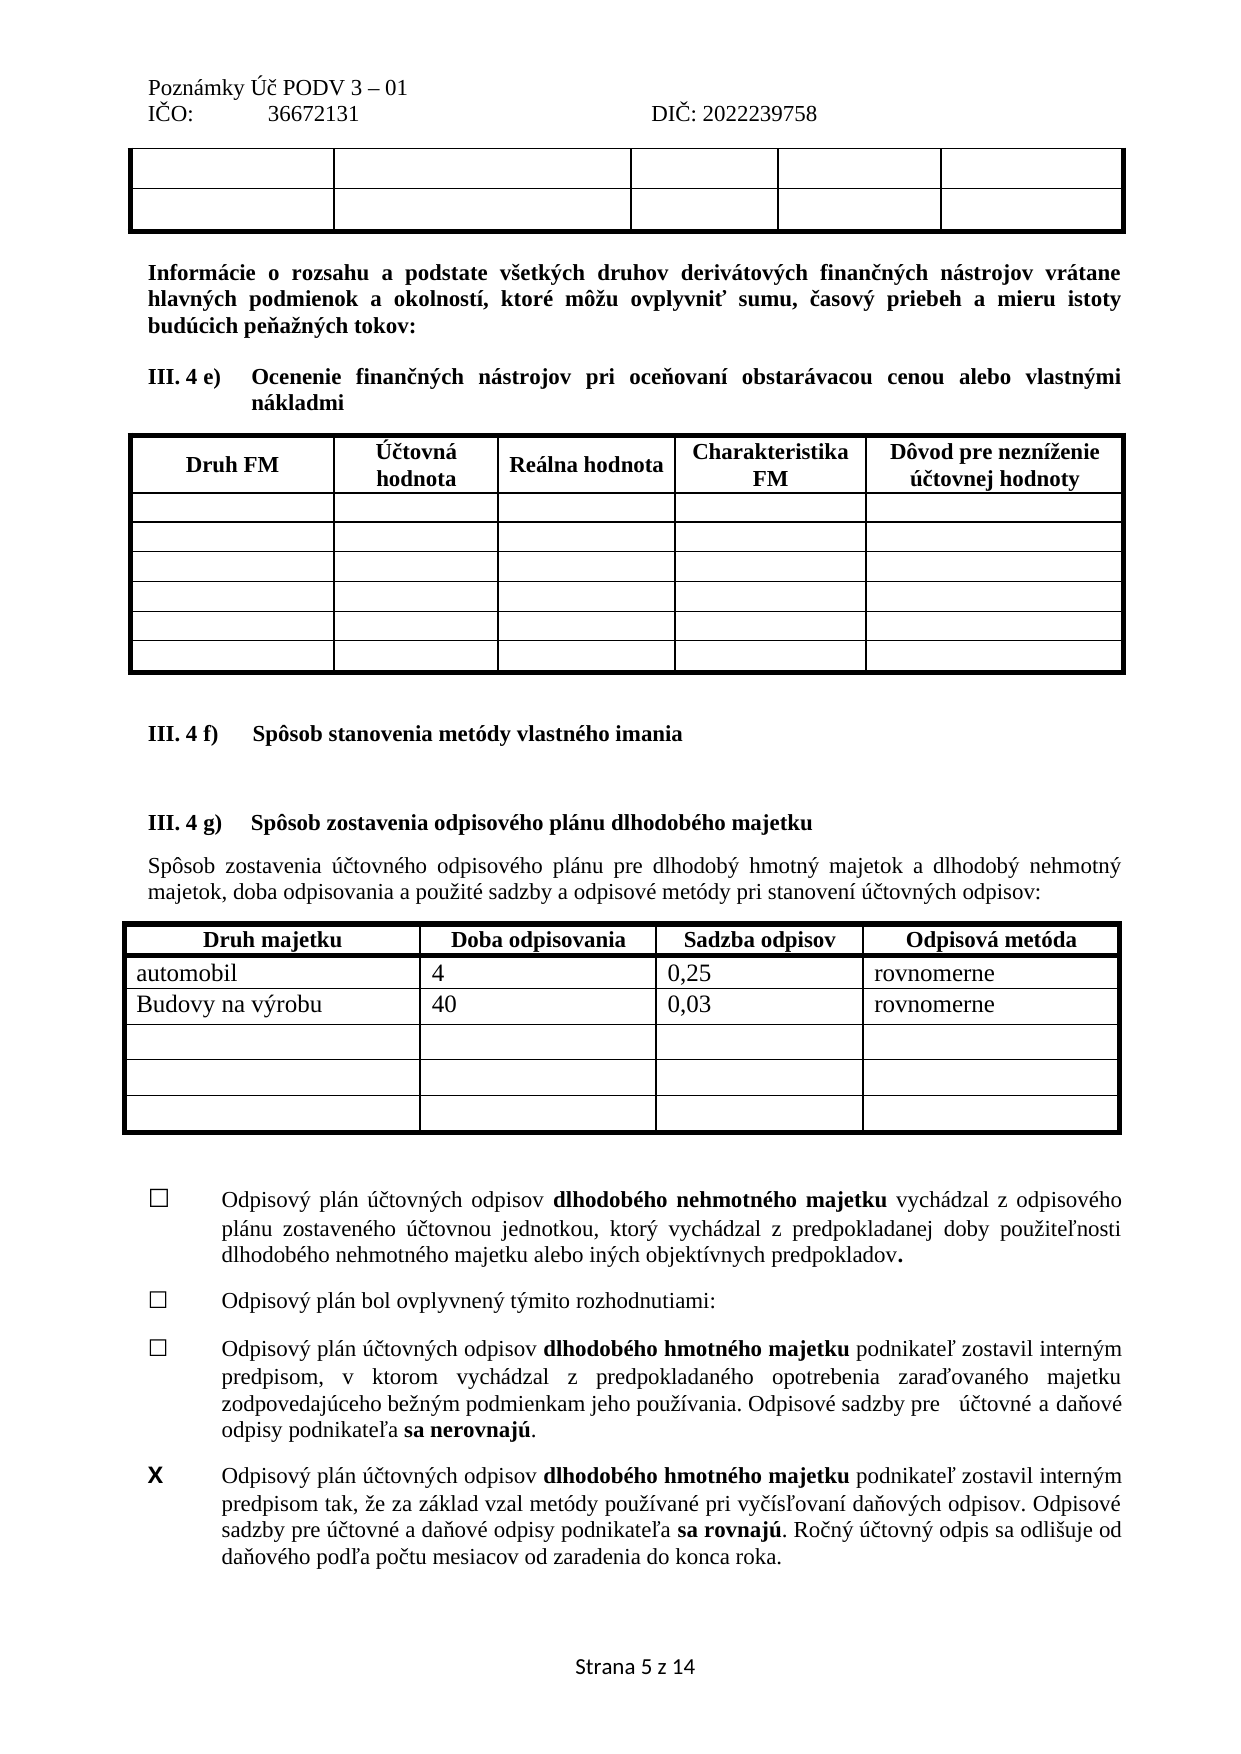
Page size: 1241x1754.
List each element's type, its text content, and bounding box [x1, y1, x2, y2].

table_cell [335, 523, 497, 551]
table_cell [632, 149, 777, 188]
table_cell [499, 523, 674, 551]
table_cell automobil [127, 958, 419, 988]
text X Odpisový plán účtovných odpisov dlhodobého hmotného majetku podnikateľ zostavil interným predpisom tak, že za základ vzal metódy používané pri vyčísľovaní daňových odpisov. Odpisové sadzby pre účtovné a daňové odpisy podnikateľa sa rovnajú. Ročný účtovný odpis sa odlišuje od daňového podľa počtu mesiacov od zaradenia do konca roka. [148, 1459, 1122, 1569]
table_cell [133, 189, 333, 229]
table_header Odpisová metóda [864, 927, 1117, 953]
table_cell [335, 641, 497, 670]
table_cell [335, 582, 497, 611]
table_cell [864, 1060, 1117, 1094]
table_cell [133, 494, 333, 521]
table_cell [133, 552, 333, 581]
table_cell [942, 149, 1121, 188]
table_cell [335, 494, 497, 521]
table_cell [676, 612, 865, 640]
table_cell [779, 189, 940, 229]
table_cell [657, 1025, 862, 1059]
text Informácie o rozsahu a podstate všetkých druhov derivátových finančných nástrojov vrátane hlavných podmienok a okolností, ktoré môžu ovplyvniť sumu, časový priebeh a mieru istoty budúcich peňažných tokov: [148, 259, 1122, 338]
table_cell [499, 582, 674, 611]
table_cell [676, 494, 865, 521]
table_cell [867, 552, 1121, 581]
table_cell [127, 1025, 419, 1059]
table_cell [133, 523, 333, 551]
text ☐ Odpisový plán účtovných odpisov dlhodobého nehmotného majetku vychádzal z odpisového plánu zostaveného účtovnou jednotkou, ktorý vychádzal z predpokladanej doby použiteľnosti dlhodobého nehmotného majetku alebo iných objektívnych predpokladov. [148, 1181, 1122, 1267]
table_cell [942, 189, 1121, 229]
table_cell [499, 612, 674, 640]
text ☐ Odpisový plán účtovných odpisov dlhodobého hmotného majetku podnikateľ zostavil interným predpisom, v ktorom vychádzal z predpokladaného opotrebenia zaraďovaného majetku zodpovedajúceho bežným podmienkam jeho používania. Odpisové sadzby pre účtovné a daňové odpisy podnikateľa sa nerovnajú. [148, 1332, 1122, 1442]
table_cell [676, 552, 865, 581]
table_cell [421, 1060, 655, 1094]
table_cell [335, 149, 630, 188]
table_cell [499, 641, 674, 670]
table_cell [864, 1025, 1117, 1059]
table_cell [127, 1096, 419, 1130]
table_cell 4 [421, 958, 655, 988]
table_header Sadzba odpisov [657, 927, 862, 953]
table_header Doba odpisovania [421, 927, 655, 953]
table_cell rovnomerne [864, 989, 1117, 1024]
table_cell [864, 1096, 1117, 1130]
table_cell [676, 641, 865, 670]
table_cell [499, 494, 674, 521]
table_header Účtovná hodnota [335, 438, 497, 492]
table_cell [676, 582, 865, 611]
table_cell Budovy na výrobu [127, 989, 419, 1024]
table_cell [133, 612, 333, 640]
table_header Druh FM [133, 438, 333, 492]
table_cell 0,25 [657, 958, 862, 988]
table_cell [632, 189, 777, 229]
table_header Dôvod pre nezníženie účtovnej hodnoty [867, 438, 1121, 492]
table_cell [657, 1096, 862, 1130]
table_cell [335, 552, 497, 581]
table_cell [779, 149, 940, 188]
table_cell [133, 641, 333, 670]
table_header Reálna hodnota [499, 438, 674, 492]
table_cell [867, 523, 1121, 551]
text III. 4 g) Spôsob zostavenia odpisového plánu dlhodobého majetku [148, 809, 1122, 835]
table_cell [421, 1025, 655, 1059]
table_cell rovnomerne [864, 958, 1117, 988]
table_cell [499, 552, 674, 581]
table_cell 0,03 [657, 989, 862, 1024]
table_cell [335, 612, 497, 640]
table_cell [867, 612, 1121, 640]
table_cell [676, 523, 865, 551]
table_cell [867, 494, 1121, 521]
table_cell [657, 1060, 862, 1094]
table_cell [133, 582, 333, 611]
text III. 4 e) Ocenenie finančných nástrojov pri oceňovaní obstarávacou cenou alebo vlastnými nákladmi [148, 363, 1122, 416]
table_cell 40 [421, 989, 655, 1024]
table_cell [335, 189, 630, 229]
table_cell [867, 641, 1121, 670]
table_header Charakteristika FM [676, 438, 865, 492]
text III. 4 f) Spôsob stanovenia metódy vlastného imania [148, 721, 1122, 747]
table_cell [421, 1096, 655, 1130]
table_header Druh majetku [127, 927, 419, 953]
table_cell [867, 582, 1121, 611]
table_cell [127, 1060, 419, 1094]
text ☐ Odpisový plán bol ovplyvnený týmito rozhodnutiami: [148, 1284, 1122, 1315]
table_cell [133, 149, 333, 188]
text Spôsob zostavenia účtovného odpisového plánu pre dlhodobý hmotný majetok a dlhodobý nehmotný majetok, doba odpisovania a použité sadzby a odpisové metódy pri stanovení účtovných odpisov: [148, 852, 1122, 905]
